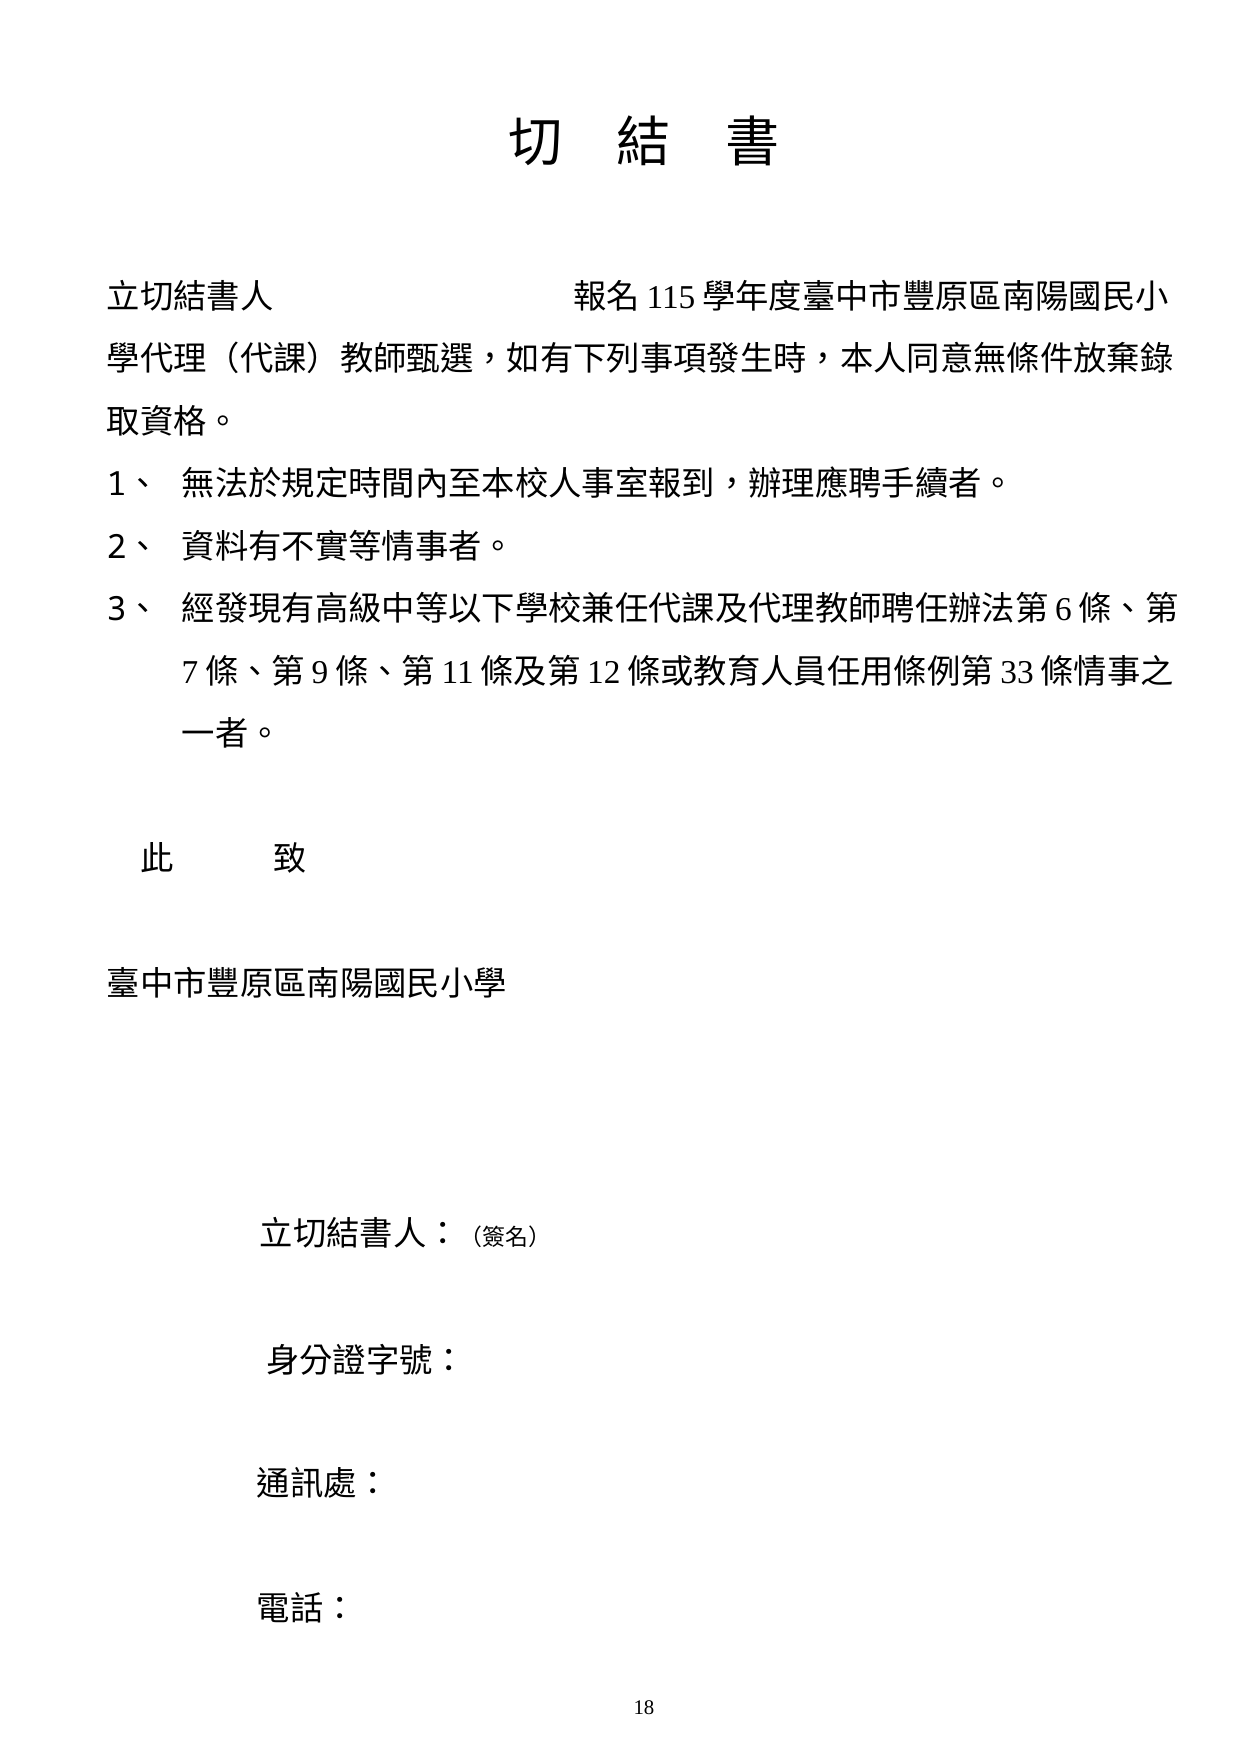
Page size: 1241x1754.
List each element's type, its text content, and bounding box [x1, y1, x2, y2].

text 臺中市豐原區南陽國民小學 [106, 940, 1181, 1002]
text 立切結書人：（簽名） [106, 1190, 1181, 1252]
text 身分證字號： [106, 1315, 1181, 1377]
text 此 致 [106, 815, 1181, 877]
text 通訊處： [106, 1440, 1181, 1502]
list 無法於規定時間內至本校人事室報到，辦理應聘手續者。 [106, 440, 1181, 502]
text 電話： [106, 1565, 1181, 1627]
text 立切結書人 報名115學年度臺中市豐原區南陽國民小學代理（代課）教師甄選，如有下列事項發生時，本人同意無條件放棄錄取資格。 [106, 252, 1181, 440]
list 經發現有高級中等以下學校兼任代課及代理教師聘任辦法第6條、第7條、第9條、第11條及第12條或教育人員任用條例第33條情事之一者。 [106, 565, 1181, 752]
list 資料有不實等情事者。 [106, 502, 1181, 565]
text 切 結 書 [106, 65, 1181, 190]
